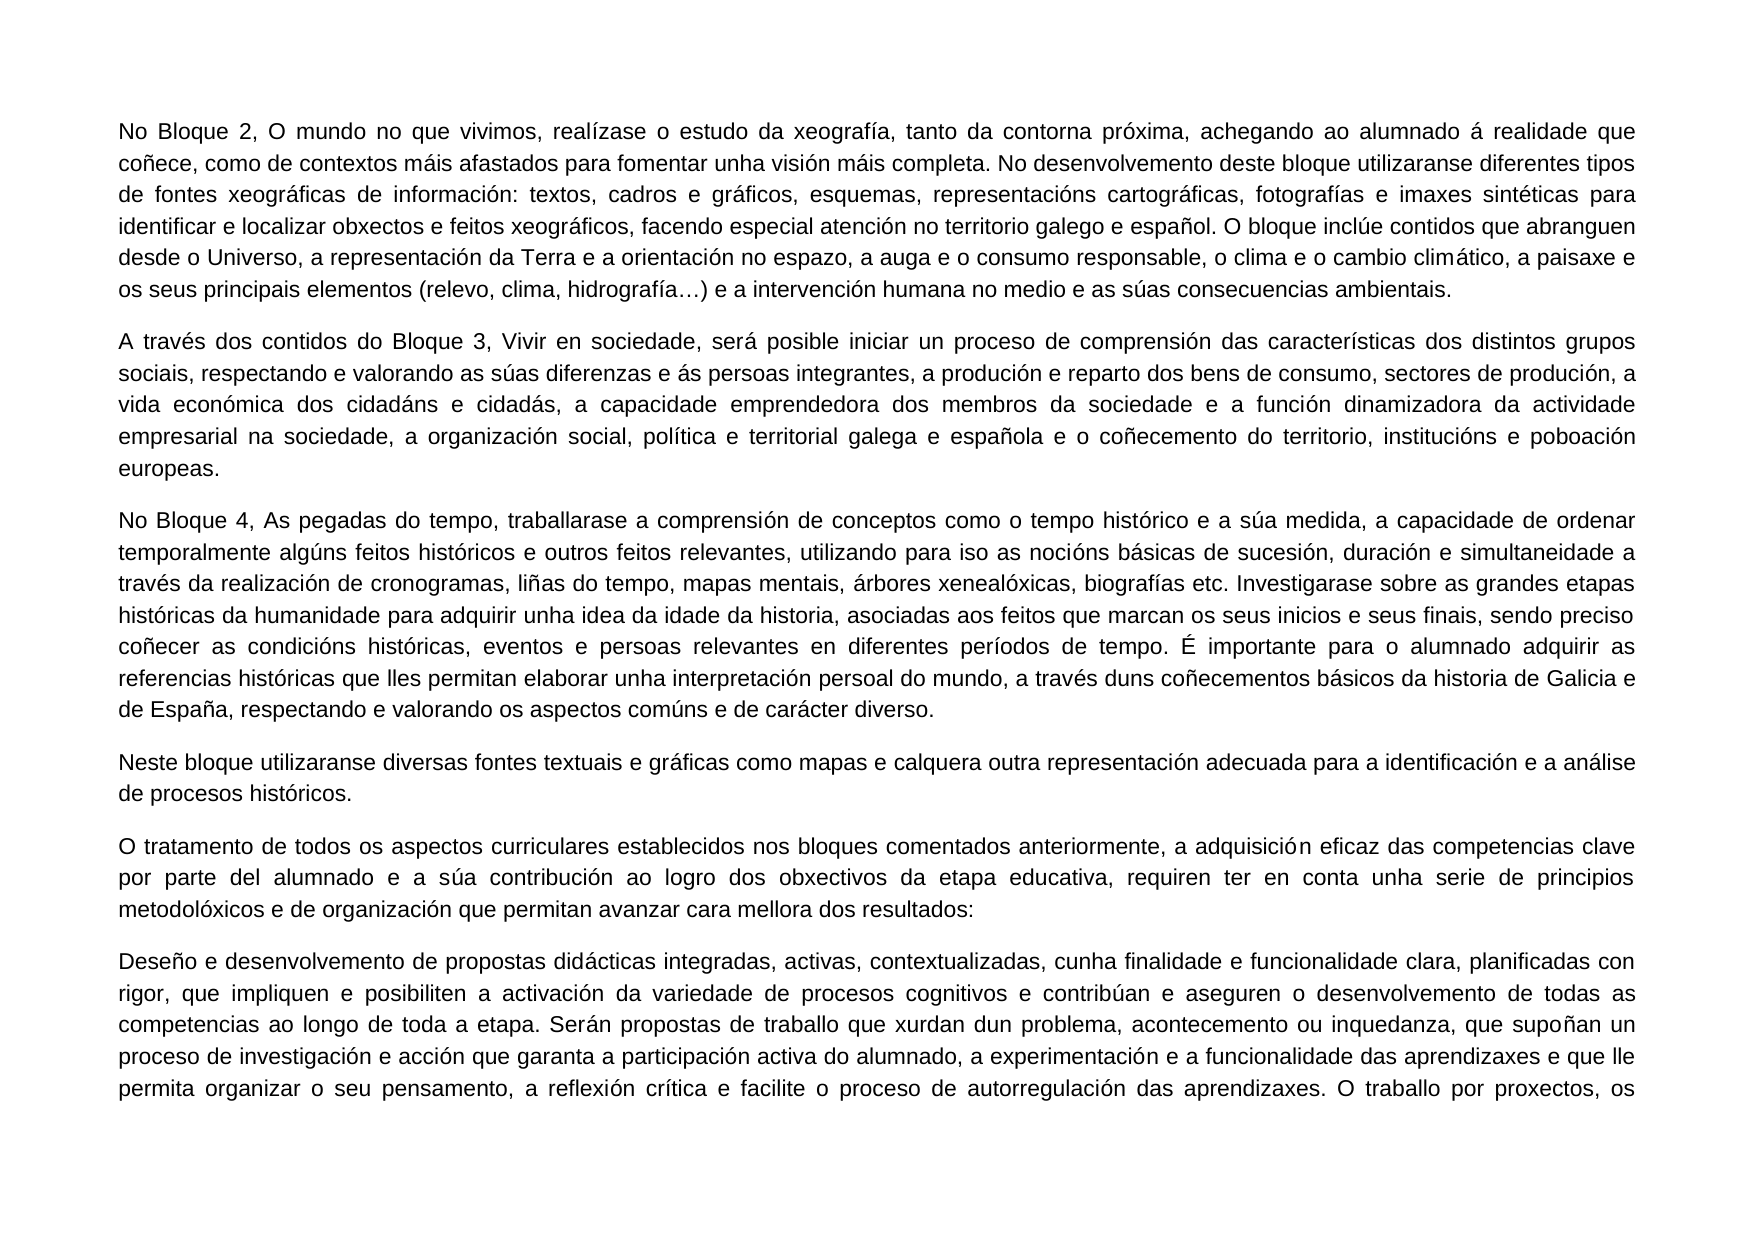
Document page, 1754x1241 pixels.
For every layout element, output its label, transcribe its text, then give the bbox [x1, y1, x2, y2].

text No Bloque 2, O mundo no que vivimos, realízase o estudo da xeografía, tanto da contorna próxima, achegando ao alumnado á realidade que coñece, como de contextos máis afastados para fomentar unha visión máis completa. No desenvolvemento deste bloque utilizaranse diferentes tipos de fontes xeográficas de información: textos, cadros e gráficos, esquemas, representacións cartográficas, fotografías e imaxes sintéticas para identificar e localizar obxectos e feitos xeográficos, facendo especial atención no territorio galego e español. O bloque inclúe contidos que abranguen desde o Universo, a representación da Terra e a orientación no espazo, a auga e o consumo responsable, o clima e o cambio climático, a paisaxe e os seus principais elementos (relevo, clima, hidrografía…) e a intervención humana no medio e as súas consecuencias ambientais. [118, 118, 1636, 302]
text O tratamento de todos os aspectos curriculares establecidos nos bloques comentados anteriormente, a adquisición eficaz das competencias clave por parte del alumnado e a súa contribución ao logro dos obxectivos da etapa educativa, requiren ter en conta unha serie de principios metodolóxicos e de organización que permitan avanzar cara mellora dos resultados: [118, 833, 1636, 922]
text Neste bloque utilizaranse diversas fontes textuais e gráficas como mapas e calquera outra representación adecuada para a identificación e a análise de procesos históricos. [118, 749, 1636, 807]
text No Bloque 4, As pegadas do tempo, traballarase a comprensión de conceptos como o tempo histórico e a súa medida, a capacidade de ordenar temporalmente algúns feitos históricos e outros feitos relevantes, utilizando para iso as nocións básicas de sucesión, duración e simultaneidade a través da realización de cronogramas, liñas do tempo, mapas mentais, árbores xenealóxicas, biografías etc. Investigarase sobre as grandes etapas históricas da humanidade para adquirir unha idea da idade da historia, asociadas aos feitos que marcan os seus inicios e seus finais, sendo preciso coñecer as condicións históricas, eventos e persoas relevantes en diferentes períodos de tempo. É importante para o alumnado adquirir as referencias históricas que lles permitan elaborar unha interpretación persoal do mundo, a través duns coñecementos básicos da historia de Galicia e de España, respectando e valorando os aspectos comúns e de carácter diverso. [118, 507, 1636, 723]
text A través dos contidos do Bloque 3, Vivir en sociedade, será posible iniciar un proceso de comprensión das características dos distintos grupos sociais, respectando e valorando as súas diferenzas e ás persoas integrantes, a produción e reparto dos bens de consumo, sectores de produción, a vida económica dos cidadáns e cidadás, a capacidade emprendedora dos membros da sociedade e a función dinamizadora da actividade empresarial na sociedade, a organización social, política e territorial galega e española e o coñecemento do territorio, institucións e poboación europeas. [118, 328, 1636, 481]
text Deseño e desenvolvemento de propostas didácticas integradas, activas, contextualizadas, cunha finalidade e funcionalidade clara, planificadas con rigor, que impliquen e posibiliten a activación da variedade de procesos cognitivos e contribúan e aseguren o desenvolvemento de todas as competencias ao longo de toda a etapa. Serán propostas de traballo que xurdan dun problema, acontecemento ou inquedanza, que supoñan un proceso de investigación e acción que garanta a participación activa do alumnado, a experimentación e a funcionalidade das aprendizaxes e que lle permita organizar o seu pensamento, a reflexión crítica e facilite o proceso de autorregulación das aprendizaxes. O traballo por proxectos, os [118, 948, 1636, 1101]
